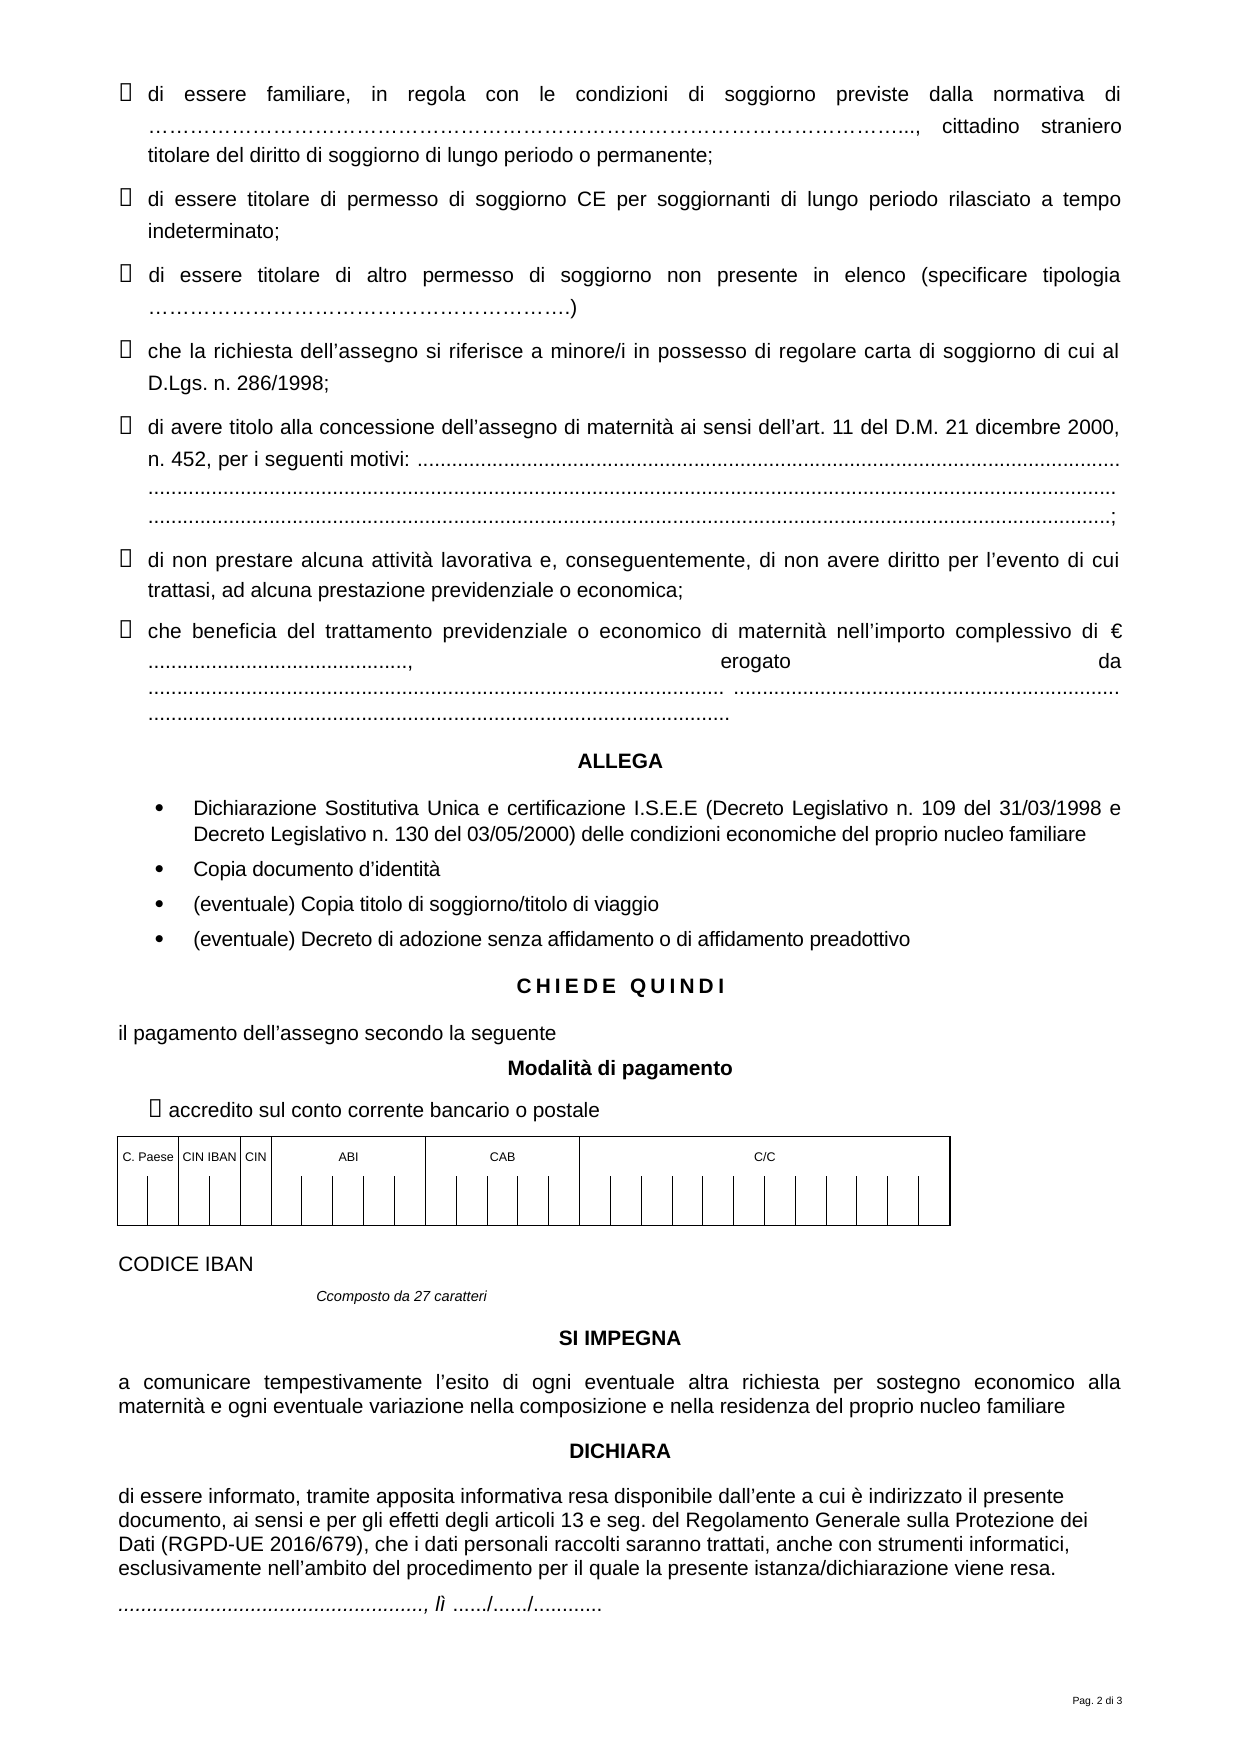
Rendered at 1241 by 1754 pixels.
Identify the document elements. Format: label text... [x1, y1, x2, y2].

table_cell [395, 1176, 425, 1225]
table_cell [703, 1176, 733, 1225]
table_header C/C [580, 1137, 949, 1176]
table_cell [827, 1176, 856, 1225]
text  di avere titolo alla concessione dell’assegno di maternità ai sensi dell’art. 11 del D.M. 21 dicembre 2000, n. 452, per i seguenti motivi: .......................................................................................................................... ........................................................................................................................................................................ .......................................................................................................................................................................; [118, 407, 1122, 528]
table_cell [642, 1176, 672, 1225]
table_cell [457, 1176, 487, 1225]
list (eventuale) Copia titolo di soggiorno/titolo di viaggio [156, 892, 1122, 916]
text  che la richiesta dell’assegno si riferisce a minore/i in possesso di regolare carta di soggiorno di cui al D.Lgs. n. 286/1998; [118, 332, 1122, 394]
table_cell [888, 1176, 918, 1225]
text  di essere familiare, in regola con le condizioni di soggiorno previste dalla normativa di ………………………………………………………………………………………………..., cittadino straniero titolare del diritto di soggiorno di lungo periodo o permanente; [118, 75, 1122, 167]
table_cell [796, 1176, 826, 1225]
table_cell [148, 1176, 178, 1225]
text CHIEDE QUINDI [118, 974, 1122, 998]
text CODICE IBAN [118, 1251, 1122, 1275]
table_cell [857, 1176, 887, 1225]
text  che beneficia del trattamento previdenziale o economico di maternità nell’importo complessivo di € ............................................., erogato da .................................................................................................... ........................................................................................................................................................................ [118, 612, 1122, 725]
table_cell [272, 1176, 301, 1225]
text  di essere titolare di altro permesso di soggiorno non presente in elenco (specificare tipologia …………………………………………………….) [118, 256, 1122, 318]
table_header CIN IBAN [179, 1137, 240, 1176]
text  di essere titolare di permesso di soggiorno CE per soggiornanti di lungo periodo rilasciato a tempo indeterminato; [118, 180, 1122, 242]
list (eventuale) Decreto di adozione senza affidamento o di affidamento preadottivo [156, 926, 1122, 950]
table_cell [919, 1176, 949, 1225]
table_cell [734, 1176, 764, 1225]
table_cell [364, 1176, 394, 1225]
table_cell [179, 1176, 209, 1225]
table_cell [488, 1176, 517, 1225]
table_header C. Paese [118, 1137, 178, 1176]
text il pagamento dell’assegno secondo la seguente [118, 1021, 1122, 1045]
text DICHIARA [118, 1439, 1122, 1463]
text  accredito sul conto corrente bancario o postale [148, 1090, 1122, 1124]
table_cell [549, 1176, 579, 1225]
table_cell [673, 1176, 702, 1225]
text di essere informato, tramite apposita informativa resa disponibile dall’ente a cui è indirizzato il presente documento, ai sensi e per gli effetti degli articoli 13 e seg. del Regolamento Generale sulla Protezione dei Dati (RGPD-UE 2016/679), che i dati personali raccolti saranno trattati, anche con strumenti informatici, esclusivamente nell’ambito del procedimento per il quale la presente istanza/dichiarazione viene resa. [118, 1484, 1122, 1579]
text ....................................................., lì ....../....../............ [118, 1592, 1122, 1616]
table_cell [611, 1176, 641, 1225]
table_cell [118, 1176, 147, 1225]
table_cell [426, 1176, 456, 1225]
list Copia documento d’identità [156, 857, 1122, 881]
text a comunicare tempestivamente l’esito di ogni eventuale altra richiesta per sostegno economico alla maternità e ogni eventuale variazione nella composizione e nella residenza del proprio nucleo familiare [118, 1370, 1122, 1418]
list Dichiarazione Sostitutiva Unica e certificazione I.S.E.E (Decreto Legislativo n. 109 del 31/03/1998 e Decreto Legislativo n. 130 del 03/05/2000) delle condizioni economiche del proprio nucleo familiare [156, 796, 1122, 846]
table_cell [302, 1176, 332, 1225]
table_header CAB [426, 1137, 579, 1176]
table_cell [765, 1176, 795, 1225]
table_cell [210, 1176, 240, 1225]
table_cell [333, 1176, 363, 1225]
text SI IMPEGNA [118, 1325, 1122, 1349]
text ALLEGA [118, 748, 1122, 772]
table_header ABI [272, 1137, 425, 1176]
table_header CIN [241, 1137, 271, 1176]
text Modalità di pagamento [118, 1056, 1122, 1079]
table_cell [518, 1176, 548, 1225]
text  di non prestare alcuna attività lavorativa e, conseguentemente, di non avere diritto per l’evento di cui trattasi, ad alcuna prestazione previdenziale o economica; [118, 541, 1122, 601]
table_cell [241, 1176, 271, 1225]
text Ccomposto da 27 caratteri [316, 1288, 1122, 1304]
table_cell [580, 1176, 610, 1225]
